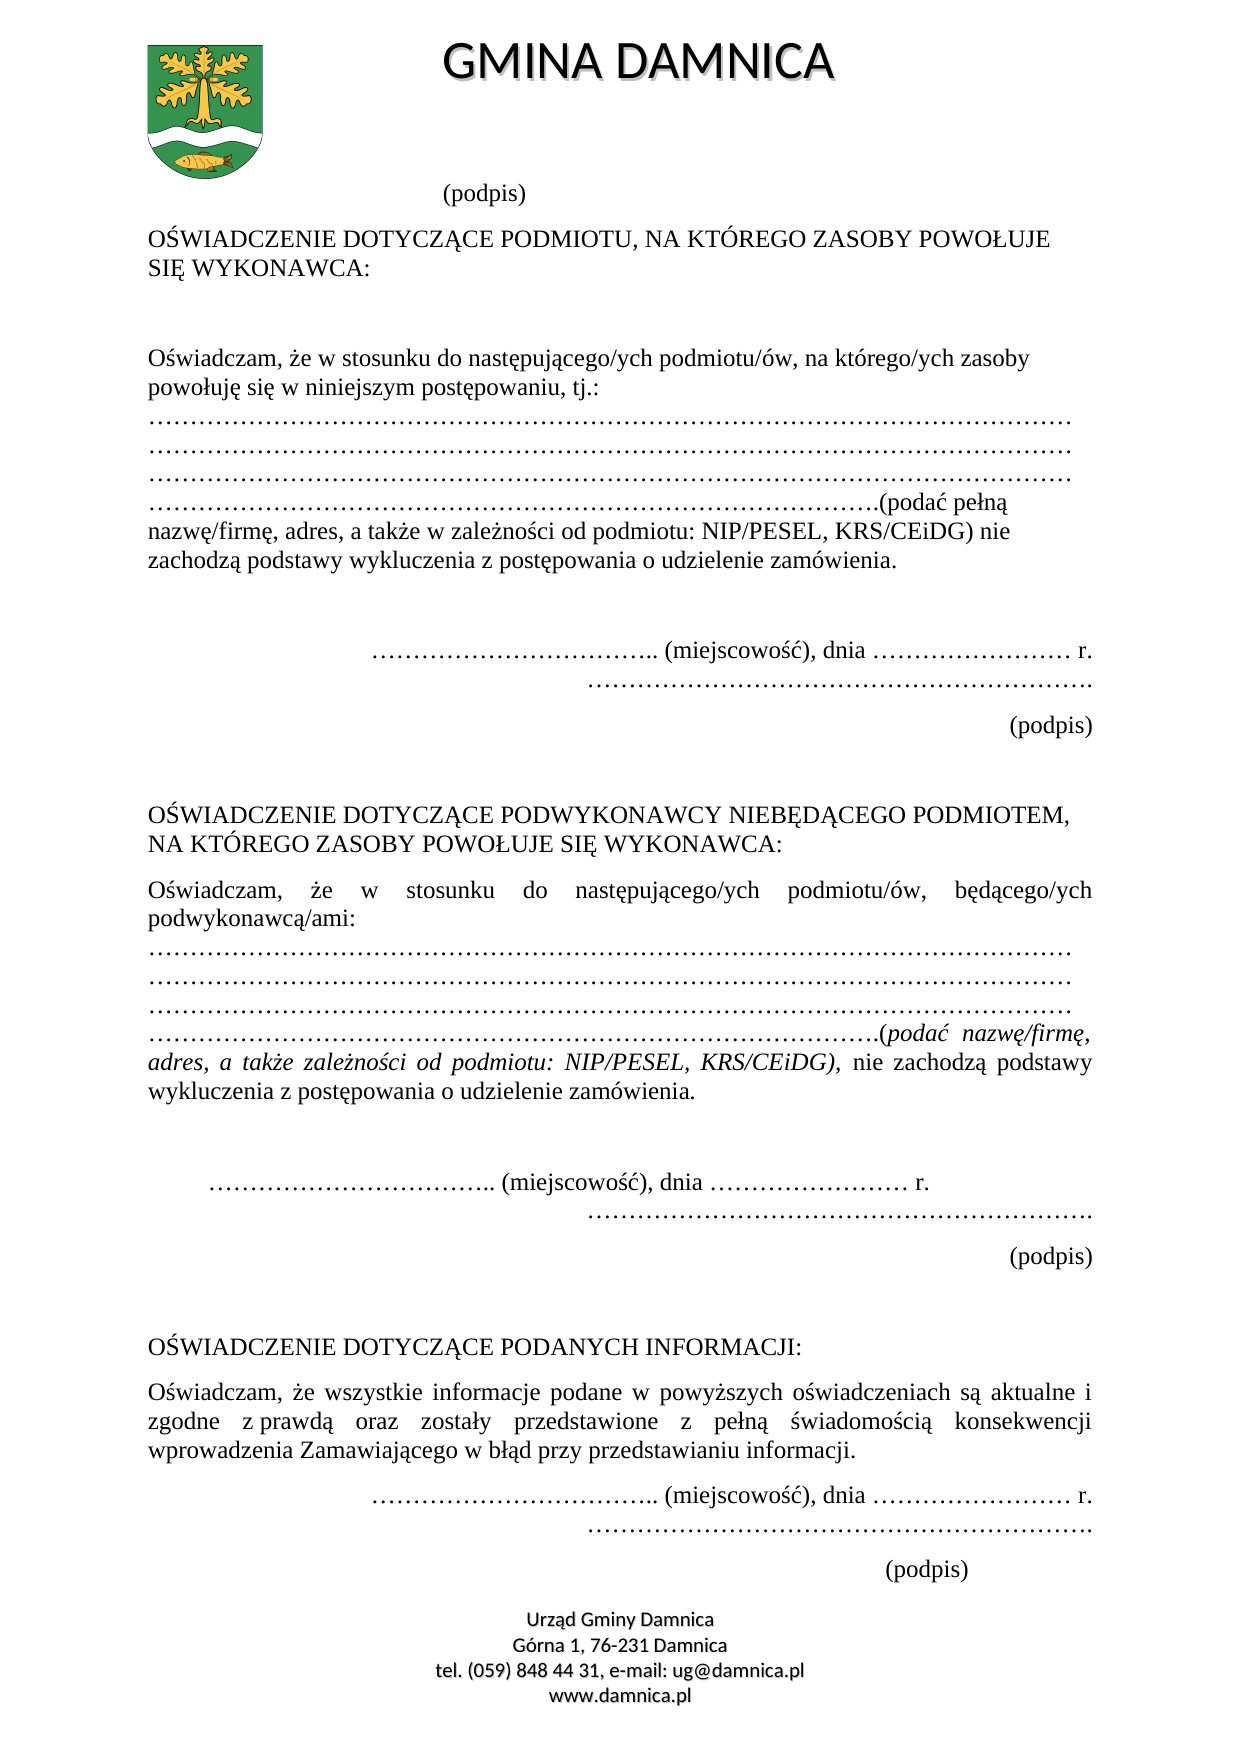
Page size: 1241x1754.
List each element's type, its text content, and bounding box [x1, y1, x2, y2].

text OŚWIADCZENIE DOTYCZĄCE PODWYKONAWCY NIEBĘDĄCEGO PODMIOTEM, NA KTÓREGO ZASOBY POWOŁUJE SIĘ WYKONAWCA: [148, 801, 1093, 858]
text OŚWIADCZENIE DOTYCZĄCE PODANYCH INFORMACJI: [148, 1332, 1093, 1361]
text (podpis) [148, 710, 1093, 738]
text OŚWIADCZENIE DOTYCZĄCE PODMIOTU, NA KTÓREGO ZASOBY POWOŁUJE SIĘ WYKONAWCA: [148, 224, 1093, 281]
text (podpis) [148, 1554, 1093, 1583]
text Oświadczam, że w stosunku do następującego/ych podmiotu/ów, będącego/ych podwykonawcą/ami: …………………………………………………………………………………………………………………………………………………………………………………………………………………………………………………………………………………………………………………………………………………………………………………….(podać nazwę/firmę, adres, a także zależności od podmiotu: NIP/PESEL, KRS/CEiDG), nie zachodzą podstawy wykluczenia z postępowania o udzielenie zamówienia. [148, 875, 1093, 1105]
text …………………………….. (miejscowość), dnia …………………… r. ……………………………………………………. [148, 636, 1093, 693]
text Oświadczam, że w stosunku do następującego/ych podmiotu/ów, na którego/ych zasoby powołuję się w niniejszym postępowaniu, tj.: …………………………………………………………………………………………………………………………………………………………………………………………………………………………………………………………………………………………………………………………………………………………………………………….(podać pełną nazwę/firmę, adres, a także w zależności od podmiotu: NIP/PESEL, KRS/CEiDG) nie zachodzą podstawy wykluczenia z postępowania o udzielenie zamówienia. [148, 343, 1093, 573]
text …………………………….. (miejscowość), dnia …………………… r. ……………………………………………………. [148, 1480, 1093, 1538]
text …………………………….. (miejscowość), dnia …………………… r. ……………………………………………………. [148, 1167, 1093, 1224]
text (podpis) [148, 178, 1093, 207]
text Oświadczam, że wszystkie informacje podane w powyższych oświadczeniach są aktualne i zgodne z prawdą oraz zostały przedstawione z pełną świadomością konsekwencji wprowadzenia Zamawiającego w błąd przy przedstawianiu informacji. [148, 1377, 1093, 1463]
text (podpis) [148, 1241, 1093, 1270]
